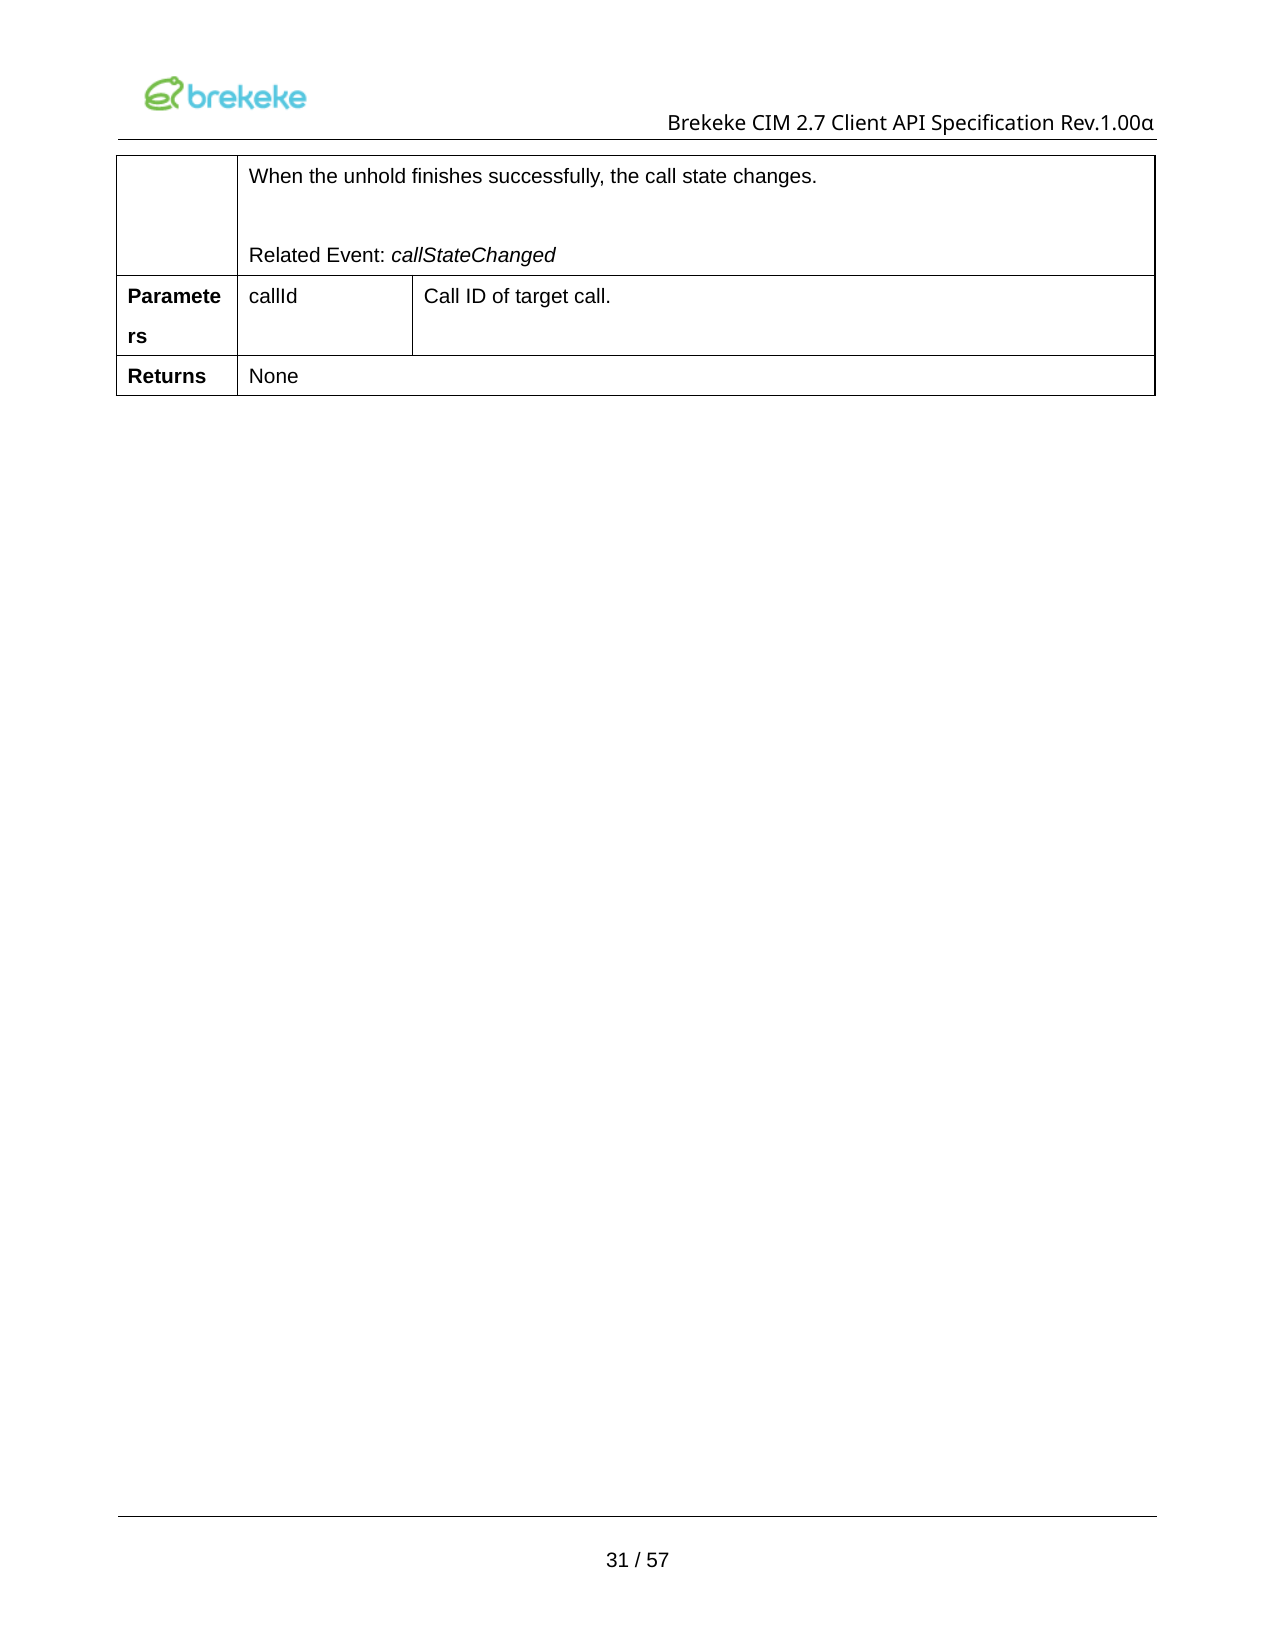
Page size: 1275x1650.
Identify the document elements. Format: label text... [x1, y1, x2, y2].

table_header When the unhold finishes successfully, the call state changes. Related Event: callStateChanged [238, 156, 1154, 274]
table_cell Parameters [117, 276, 237, 355]
table_header [117, 156, 237, 274]
table_cell None [238, 356, 1154, 395]
table_cell Call ID of target call. [413, 276, 1154, 355]
picture [121, 65, 328, 122]
table_cell Returns [117, 356, 237, 395]
table_cell callId [238, 276, 412, 355]
